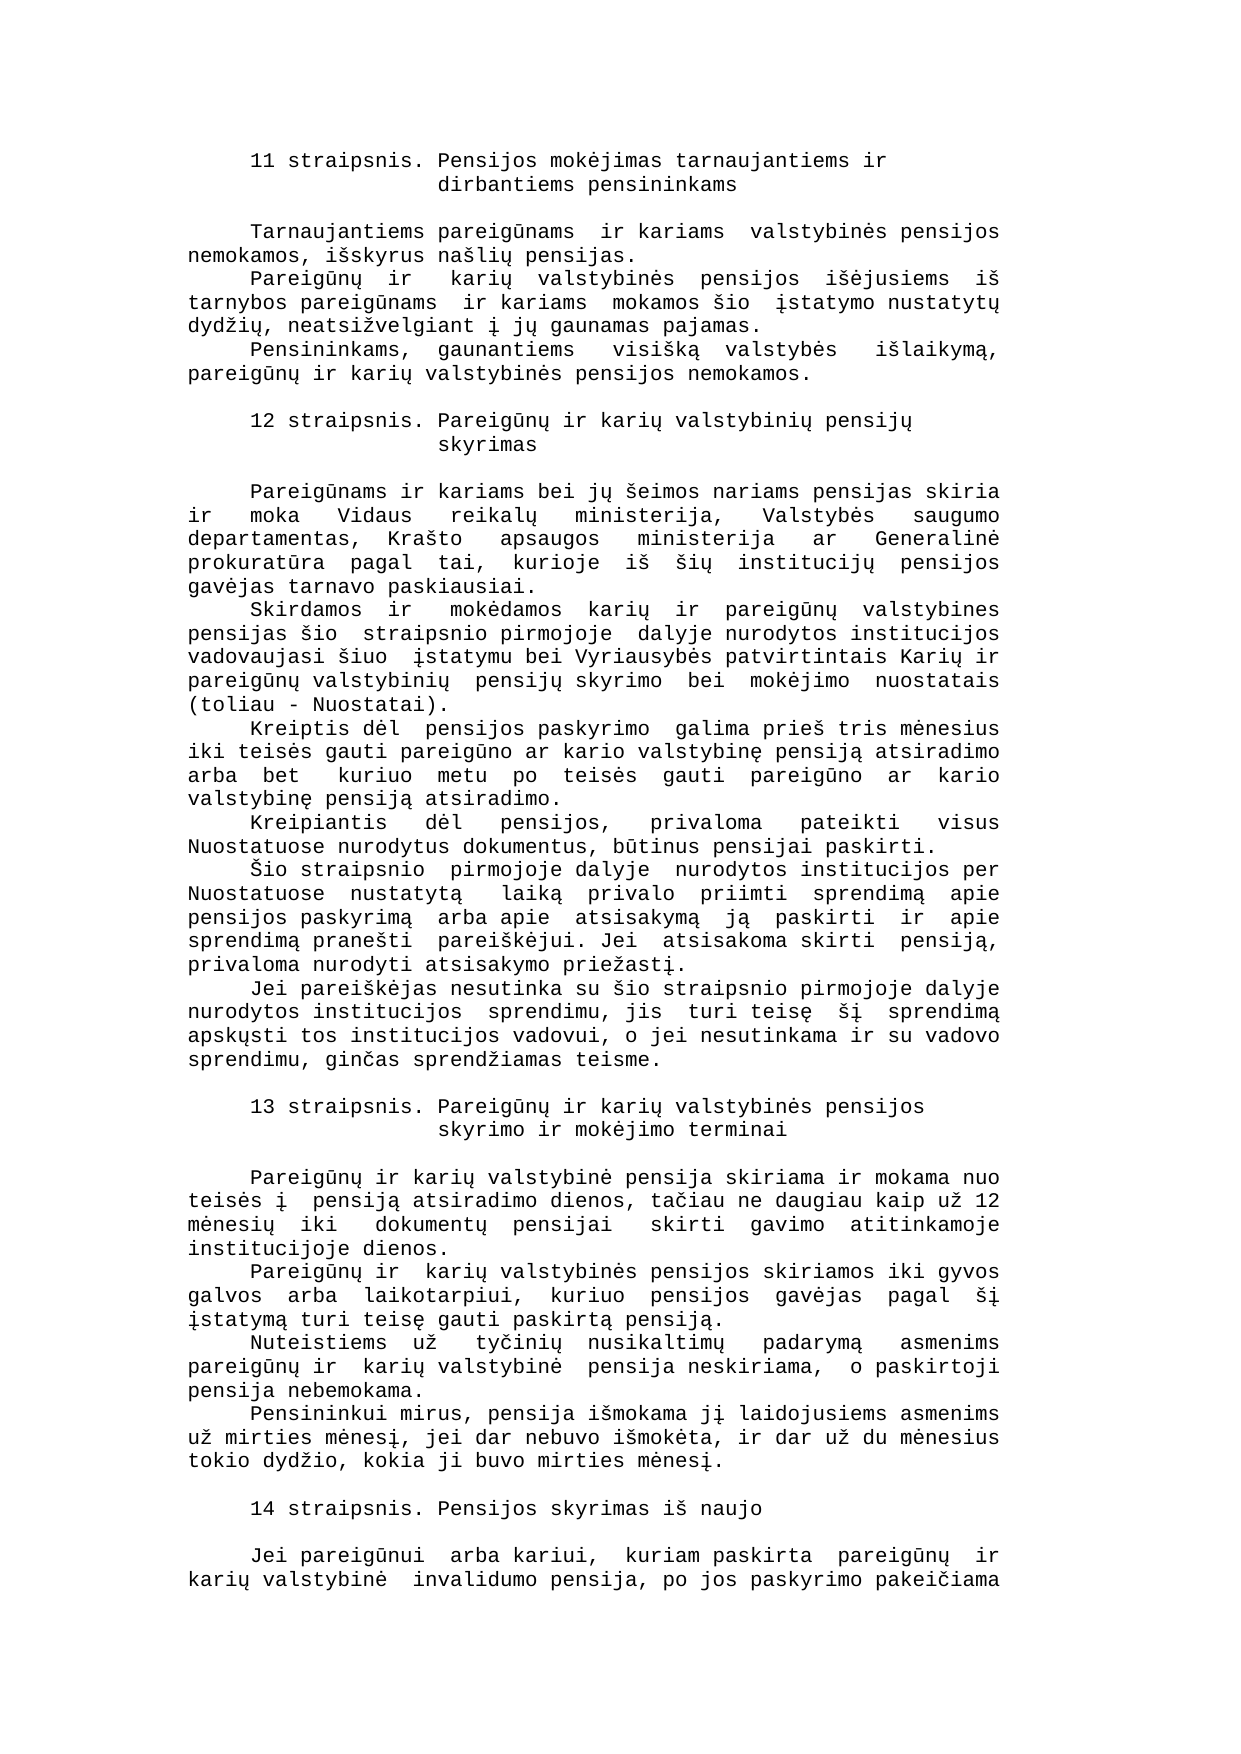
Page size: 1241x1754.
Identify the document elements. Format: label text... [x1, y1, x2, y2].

text Nuteistiems už tyčinių nusikaltimų padarymą asmenims [187, 1332, 1053, 1356]
text Nuostatuose nurodytus dokumentus, būtinus pensijai paskirti. [187, 836, 1053, 859]
text Pensininkui mirus, pensija išmokama jį laidojusiems asmenims [187, 1403, 1053, 1427]
text Pareigūnų ir karių valstybinės pensijos išėjusiems iš [187, 268, 1053, 292]
text Pensininkams, gaunantiems visišką valstybės išlaikymą, [187, 339, 1053, 363]
text Pareigūnų ir karių valstybinė pensija skiriama ir mokama nuo [187, 1167, 1053, 1190]
text departamentas, Krašto apsaugos ministerija ar Generalinė [187, 528, 1053, 552]
text gavėjas tarnavo paskiausiai. [187, 576, 1053, 599]
text valstybinę pensiją atsiradimo. [187, 788, 1053, 812]
text Šio straipsnio pirmojoje dalyje nurodytos institucijos per [187, 859, 1053, 883]
text arba bet kuriuo metu po teisės gauti pareigūno ar kario [187, 765, 1053, 788]
text nemokamos, išskyrus našlių pensijas. [187, 244, 1053, 268]
text 14 straipsnis. Pensijos skyrimas iš naujo [187, 1498, 1053, 1521]
text Pareigūnams ir kariams bei jų šeimos nariams pensijas skiria [187, 481, 1053, 505]
text įstatymą turi teisę gauti paskirtą pensiją. [187, 1309, 1053, 1332]
text pareigūnų valstybinių pensijų skyrimo bei mokėjimo nuostatais [187, 670, 1053, 694]
text pensija nebemokama. [187, 1379, 1053, 1403]
text tokio dydžio, kokia ji buvo mirties mėnesį. [187, 1451, 1053, 1474]
text sprendimą pranešti pareiškėjui. Jei atsisakoma skirti pensiją, [187, 930, 1053, 954]
text Nuostatuose nustatytą laiką privalo priimti sprendimą apie [187, 883, 1053, 907]
text pensijas šio straipsnio pirmojoje dalyje nurodytos institucijos [187, 623, 1053, 647]
text mėnesių iki dokumentų pensijai skirti gavimo atitinkamoje [187, 1214, 1053, 1238]
text Jei pareiškėjas nesutinka su šio straipsnio pirmojoje dalyje [187, 978, 1053, 1001]
text institucijoje dienos. [187, 1238, 1053, 1261]
text iki teisės gauti pareigūno ar kario valstybinę pensiją atsiradimo [187, 741, 1053, 765]
text Kreipiantis dėl pensijos, privaloma pateikti visus [187, 812, 1053, 836]
text karių valstybinė invalidumo pensija, po jos paskyrimo pakeičiama [187, 1569, 1053, 1592]
text vadovaujasi šiuo įstatymu bei Vyriausybės patvirtintais Karių ir [187, 647, 1053, 670]
text nurodytos institucijos sprendimu, jis turi teisę šį sprendimą [187, 1001, 1053, 1025]
text sprendimu, ginčas sprendžiamas teisme. [187, 1048, 1053, 1072]
text privaloma nurodyti atsisakymo priežastį. [187, 954, 1053, 978]
text skyrimas [187, 434, 1053, 457]
text Kreiptis dėl pensijos paskyrimo galima prieš tris mėnesius [187, 717, 1053, 741]
text 11 straipsnis. Pensijos mokėjimas tarnaujantiems ir [187, 150, 1053, 174]
text Pareigūnų ir karių valstybinės pensijos skiriamos iki gyvos [187, 1261, 1053, 1285]
text ir moka Vidaus reikalų ministerija, Valstybės saugumo [187, 505, 1053, 528]
text dirbantiems pensininkams [187, 174, 1053, 197]
text (toliau - Nuostatai). [187, 694, 1053, 717]
text apskųsti tos institucijos vadovui, o jei nesutinkama ir su vadovo [187, 1025, 1053, 1048]
text tarnybos pareigūnams ir kariams mokamos šio įstatymo nustatytų [187, 292, 1053, 316]
text 12 straipsnis. Pareigūnų ir karių valstybinių pensijų [187, 410, 1053, 434]
text 13 straipsnis. Pareigūnų ir karių valstybinės pensijos [187, 1096, 1053, 1119]
text už mirties mėnesį, jei dar nebuvo išmokėta, ir dar už du mėnesius [187, 1427, 1053, 1451]
text dydžių, neatsižvelgiant į jų gaunamas pajamas. [187, 316, 1053, 339]
text pensijos paskyrimą arba apie atsisakymą ją paskirti ir apie [187, 907, 1053, 930]
text pareigūnų ir karių valstybinė pensija neskiriama, o paskirtoji [187, 1356, 1053, 1379]
text teisės į pensiją atsiradimo dienos, tačiau ne daugiau kaip už 12 [187, 1190, 1053, 1214]
text Jei pareigūnui arba kariui, kuriam paskirta pareigūnų ir [187, 1545, 1053, 1569]
text pareigūnų ir karių valstybinės pensijos nemokamos. [187, 363, 1053, 386]
text Skirdamos ir mokėdamos karių ir pareigūnų valstybines [187, 599, 1053, 623]
text prokuratūra pagal tai, kurioje iš šių institucijų pensijos [187, 552, 1053, 576]
text Tarnaujantiems pareigūnams ir kariams valstybinės pensijos [187, 221, 1053, 244]
text skyrimo ir mokėjimo terminai [187, 1119, 1053, 1143]
text galvos arba laikotarpiui, kuriuo pensijos gavėjas pagal šį [187, 1285, 1053, 1309]
